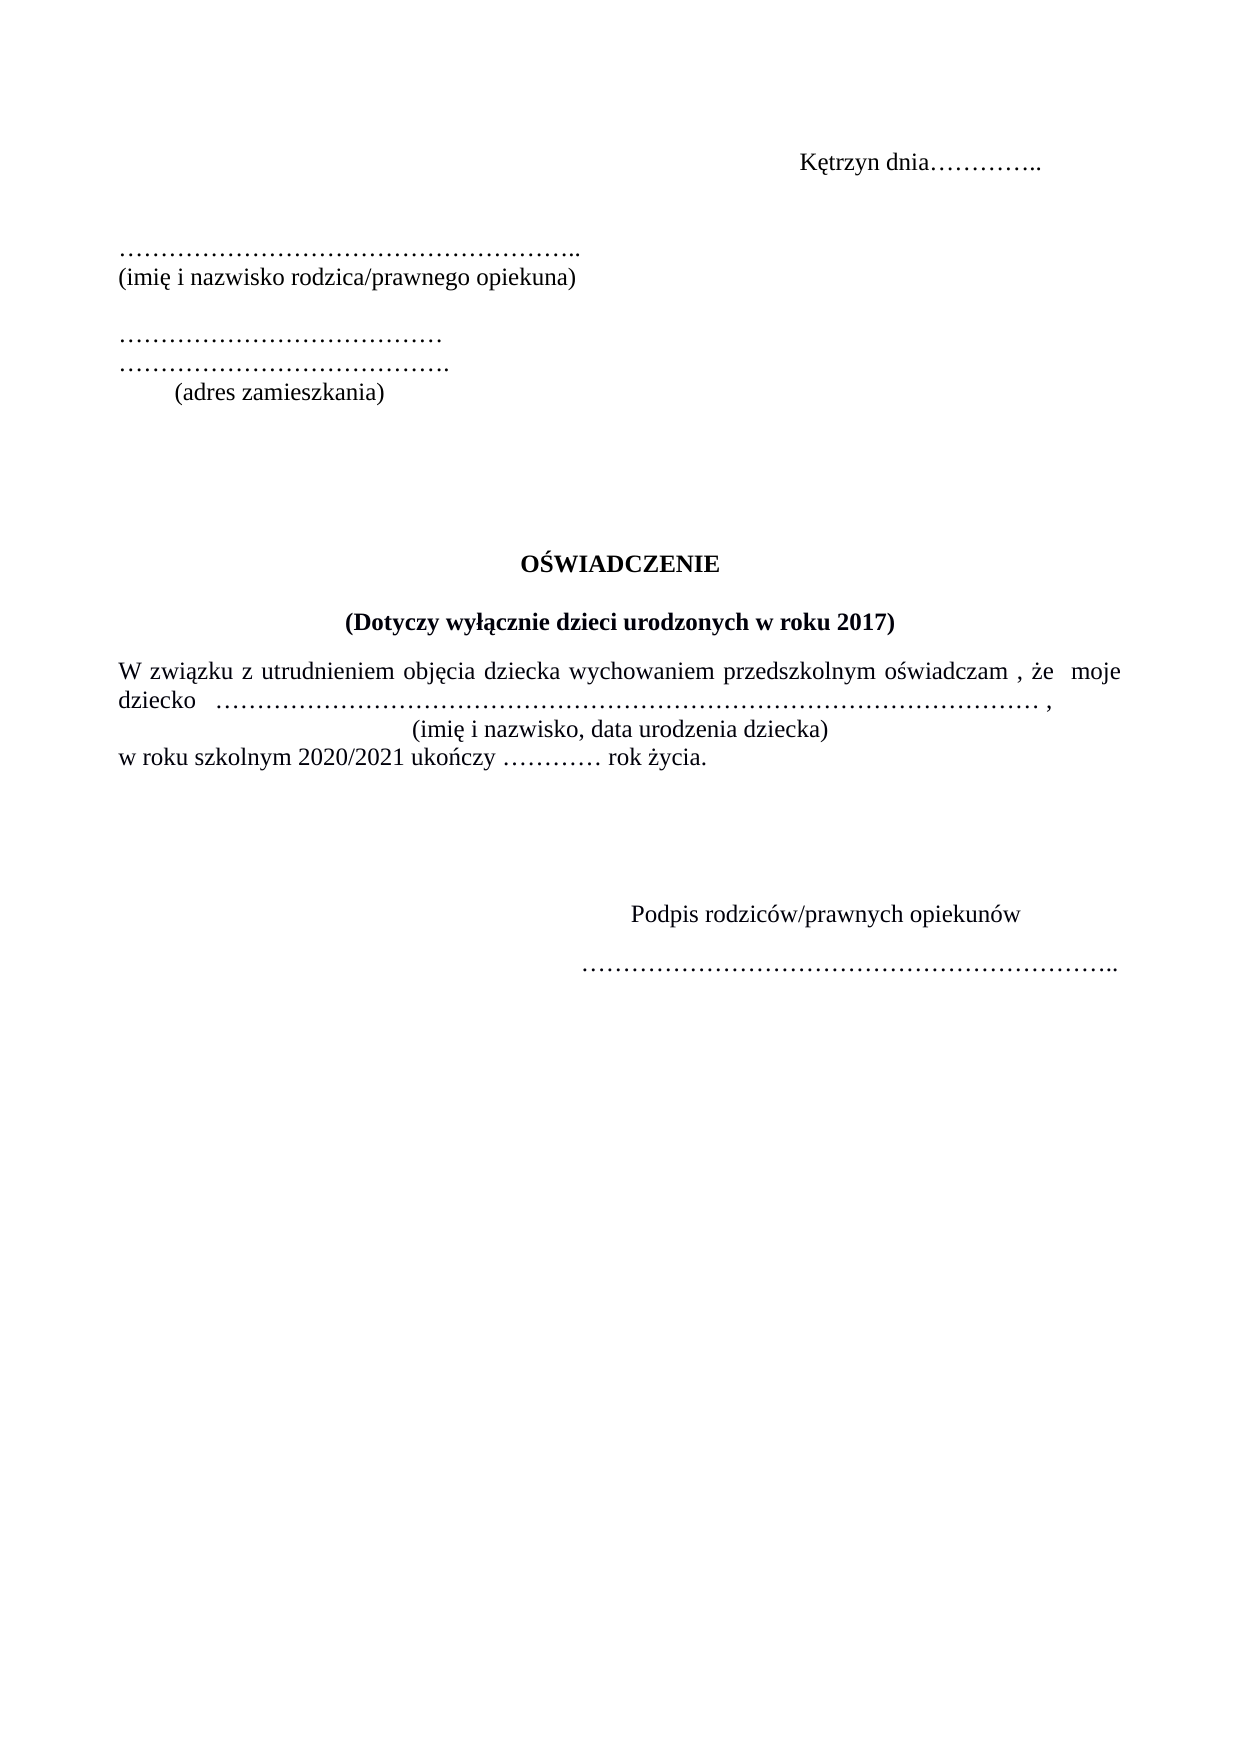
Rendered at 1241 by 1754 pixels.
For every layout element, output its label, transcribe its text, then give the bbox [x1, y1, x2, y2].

text (adres zamieszkania) [118, 377, 1122, 406]
text Podpis rodziców/prawnych opiekunów [118, 899, 1122, 927]
text OŚWIADCZENIE [118, 549, 1122, 578]
text ……………………………………………….. [118, 233, 1122, 262]
text Kętrzyn dnia………….. [118, 147, 1122, 176]
text ……………………………………………………….. [118, 948, 1122, 977]
text (imię i nazwisko rodzica/prawnego opiekuna) [118, 262, 1122, 291]
text (imię i nazwisko, data urodzenia dziecka) w roku szkolnym 2020/2021 ukończy ………… rok życia. [118, 714, 1122, 771]
text …………………………………. [118, 348, 1122, 377]
text W związku z utrudnieniem objęcia dziecka wychowaniem przedszkolnym oświadczam , że moje dziecko ……………………………………………………………………………………… , [118, 656, 1122, 714]
text ………………………………… [118, 319, 1122, 348]
text (Dotyczy wyłącznie dzieci urodzonych w roku 2017) [118, 607, 1122, 636]
